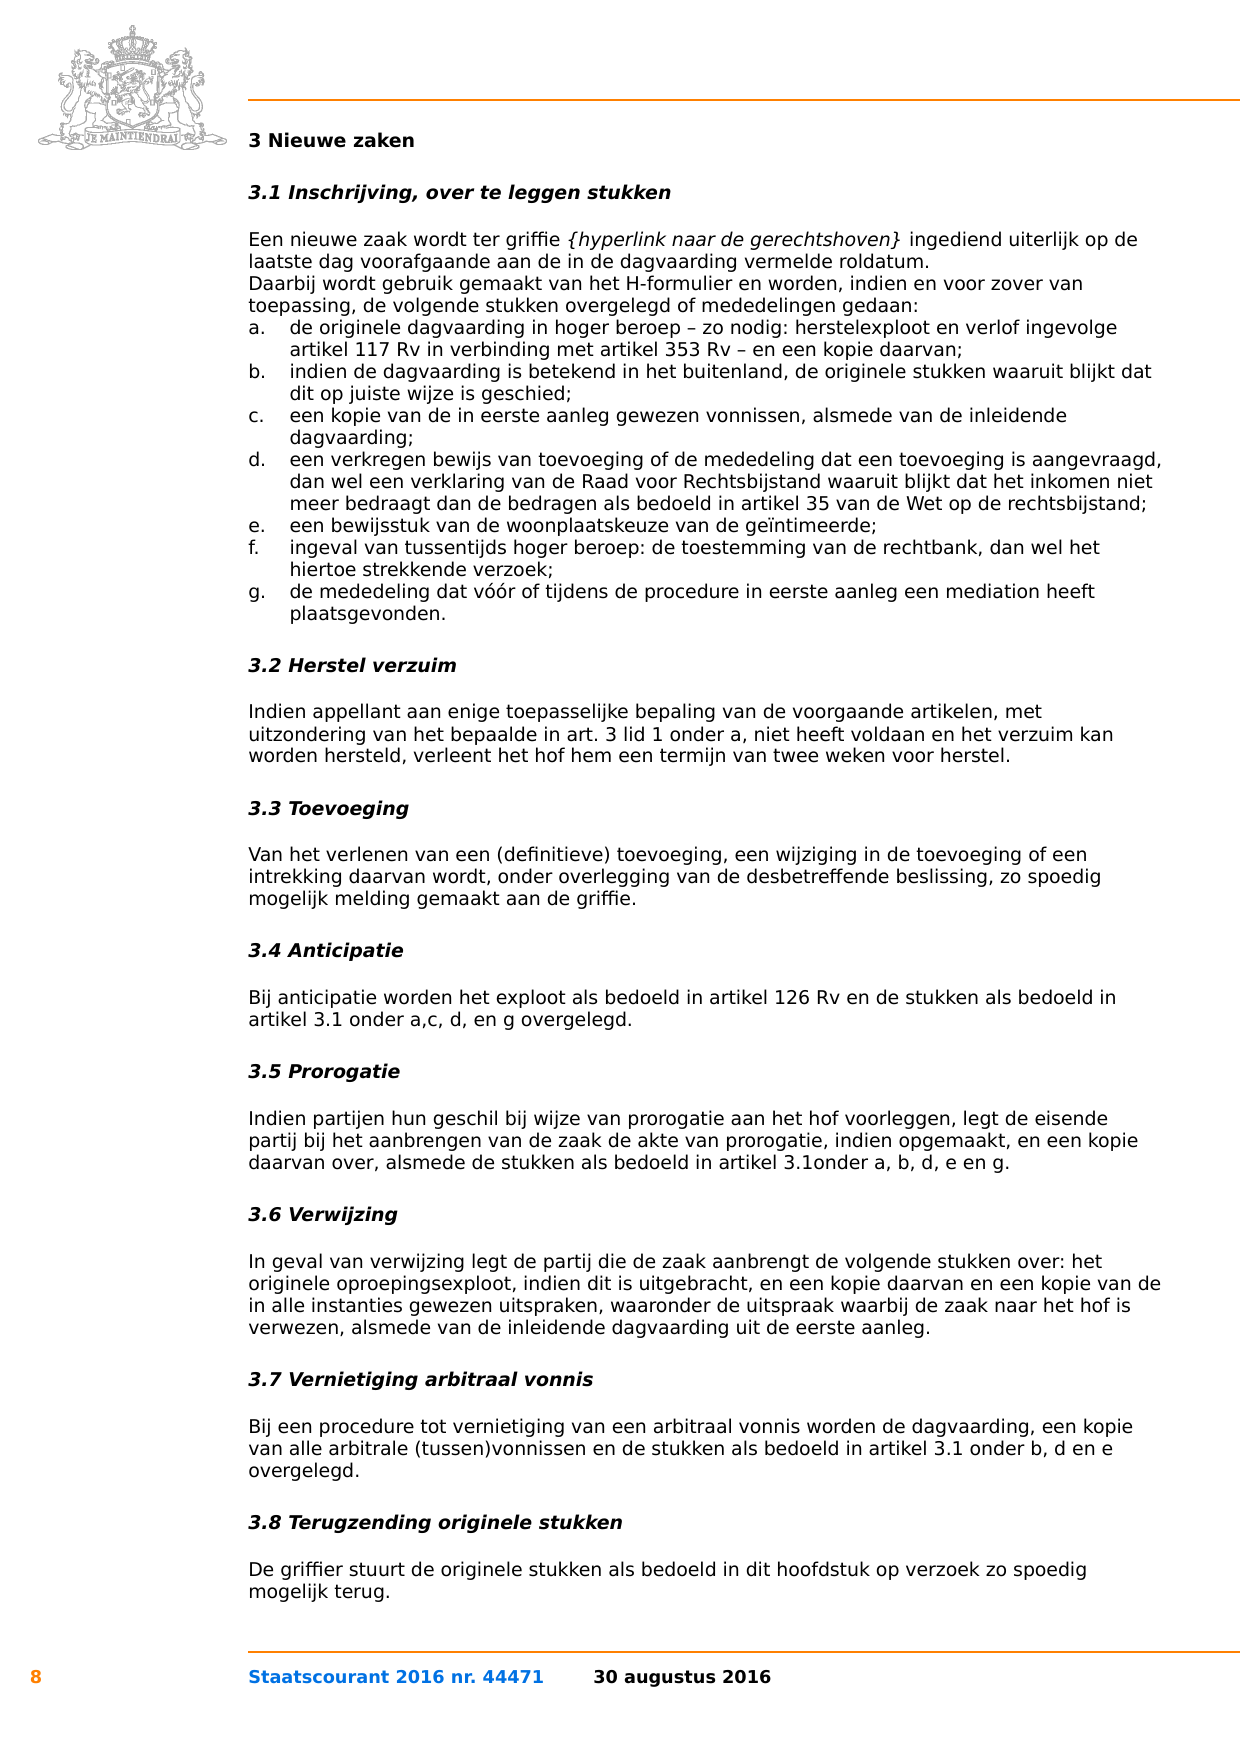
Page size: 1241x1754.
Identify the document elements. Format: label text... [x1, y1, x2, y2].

text Indien appellant aan enige toepasselijke bepaling van de voorgaande artikelen, met uitzondering van het bepaalde in art. 3 lid 1 onder a, niet heeft voldaan en het verzuim kan worden hersteld, verleent het hof hem een termijn van twee weken voor herstel. [248, 701, 1163, 767]
subtitle 3.6 Verwijzing [248, 1204, 1163, 1226]
text Bij anticipatie worden het exploot als bedoeld in artikel 126 Rv en de stukken als bedoeld in artikel 3.1 onder a,c, d, en g overgelegd. [248, 987, 1163, 1031]
subtitle 3.2 Herstel verzuim [248, 654, 1163, 676]
text Bij een procedure tot vernietiging van een arbitraal vonnis worden de dagvaarding, een kopie van alle arbitrale (tussen)vonnissen en de stukken als bedoeld in artikel 3.1 onder b, d en e overgelegd. [248, 1416, 1163, 1482]
subtitle 3.3 Toevoeging [248, 797, 1163, 819]
subtitle 3.7 Vernietiging arbitraal vonnis [248, 1369, 1163, 1391]
text In geval van verwijzing legt de partij die de zaak aanbrengt de volgende stukken over: het originele oproepingsexploot, indien dit is uitgebracht, en een kopie daarvan en een kopie van de in alle instanties gewezen uitspraken, waaronder de uitspraak waarbij de zaak naar het hof is verwezen, alsmede van de inleidende dagvaarding uit de eerste aanleg. [248, 1251, 1163, 1339]
text Van het verlenen van een (definitieve) toevoeging, een wijziging in de toevoeging of een intrekking daarvan wordt, onder overlegging van de desbetreffende beslissing, zo spoedig mogelijk melding gemaakt aan de griffie. [248, 844, 1163, 910]
text g. de mededeling dat vóór of tijdens de procedure in eerste aanleg een mediation heeft plaatsgevonden. [248, 581, 1163, 624]
subtitle 3.1 Inschrijving, over te leggen stukken [248, 182, 1163, 204]
text e. een bewijsstuk van de woonplaatskeuze van de geïntimeerde; [248, 514, 1163, 537]
subtitle 3.8 Terugzending originele stukken [248, 1512, 1163, 1534]
text Een nieuwe zaak wordt ter griffie {hyperlink naar de gerechtshoven} ingediend uiterlijk op de laatste dag voorafgaande aan de in de dagvaarding vermelde roldatum. [248, 229, 1163, 273]
text c. een kopie van de in eerste aanleg gewezen vonnissen, alsmede van de inleidende dagvaarding; [248, 405, 1163, 449]
subtitle 3.5 Prorogatie [248, 1061, 1163, 1083]
text Indien partijen hun geschil bij wijze van prorogatie aan het hof voorleggen, legt de eisende partij bij het aanbrengen van de zaak de akte van prorogatie, indien opgemaakt, en een kopie daarvan over, alsmede de stukken als bedoeld in artikel 3.1onder a, b, d, e en g. [248, 1108, 1163, 1174]
subtitle 3 Nieuwe zaken [248, 130, 1163, 152]
text Daarbij wordt gebruik gemaakt van het H-formulier en worden, indien en voor zover van toepassing, de volgende stukken overgelegd of mededelingen gedaan: [248, 273, 1163, 317]
subtitle 3.4 Anticipatie [248, 940, 1163, 962]
text De griffier stuurt de originele stukken als bedoeld in dit hoofdstuk op verzoek zo spoedig mogelijk terug. [248, 1559, 1163, 1603]
text d. een verkregen bewijs van toevoeging of de mededeling dat een toevoeging is aangevraagd, dan wel een verklaring van de Raad voor Rechtsbijstand waaruit blijkt dat het inkomen niet meer bedraagt dan de bedragen als bedoeld in artikel 35 van de Wet op de rechtsbijstand; [248, 449, 1163, 514]
text b. indien de dagvaarding is betekend in het buitenland, de originele stukken waaruit blijkt dat dit op juiste wijze is geschied; [248, 361, 1163, 405]
text f. ingeval van tussentijds hoger beroep: de toestemming van de rechtbank, dan wel het hiertoe strekkende verzoek; [248, 537, 1163, 581]
picture [38, 25, 227, 150]
text a. de originele dagvaarding in hoger beroep – zo nodig: herstelexploot en verlof ingevolge artikel 117 Rv in verbinding met artikel 353 Rv – en een kopie daarvan; [248, 317, 1163, 361]
